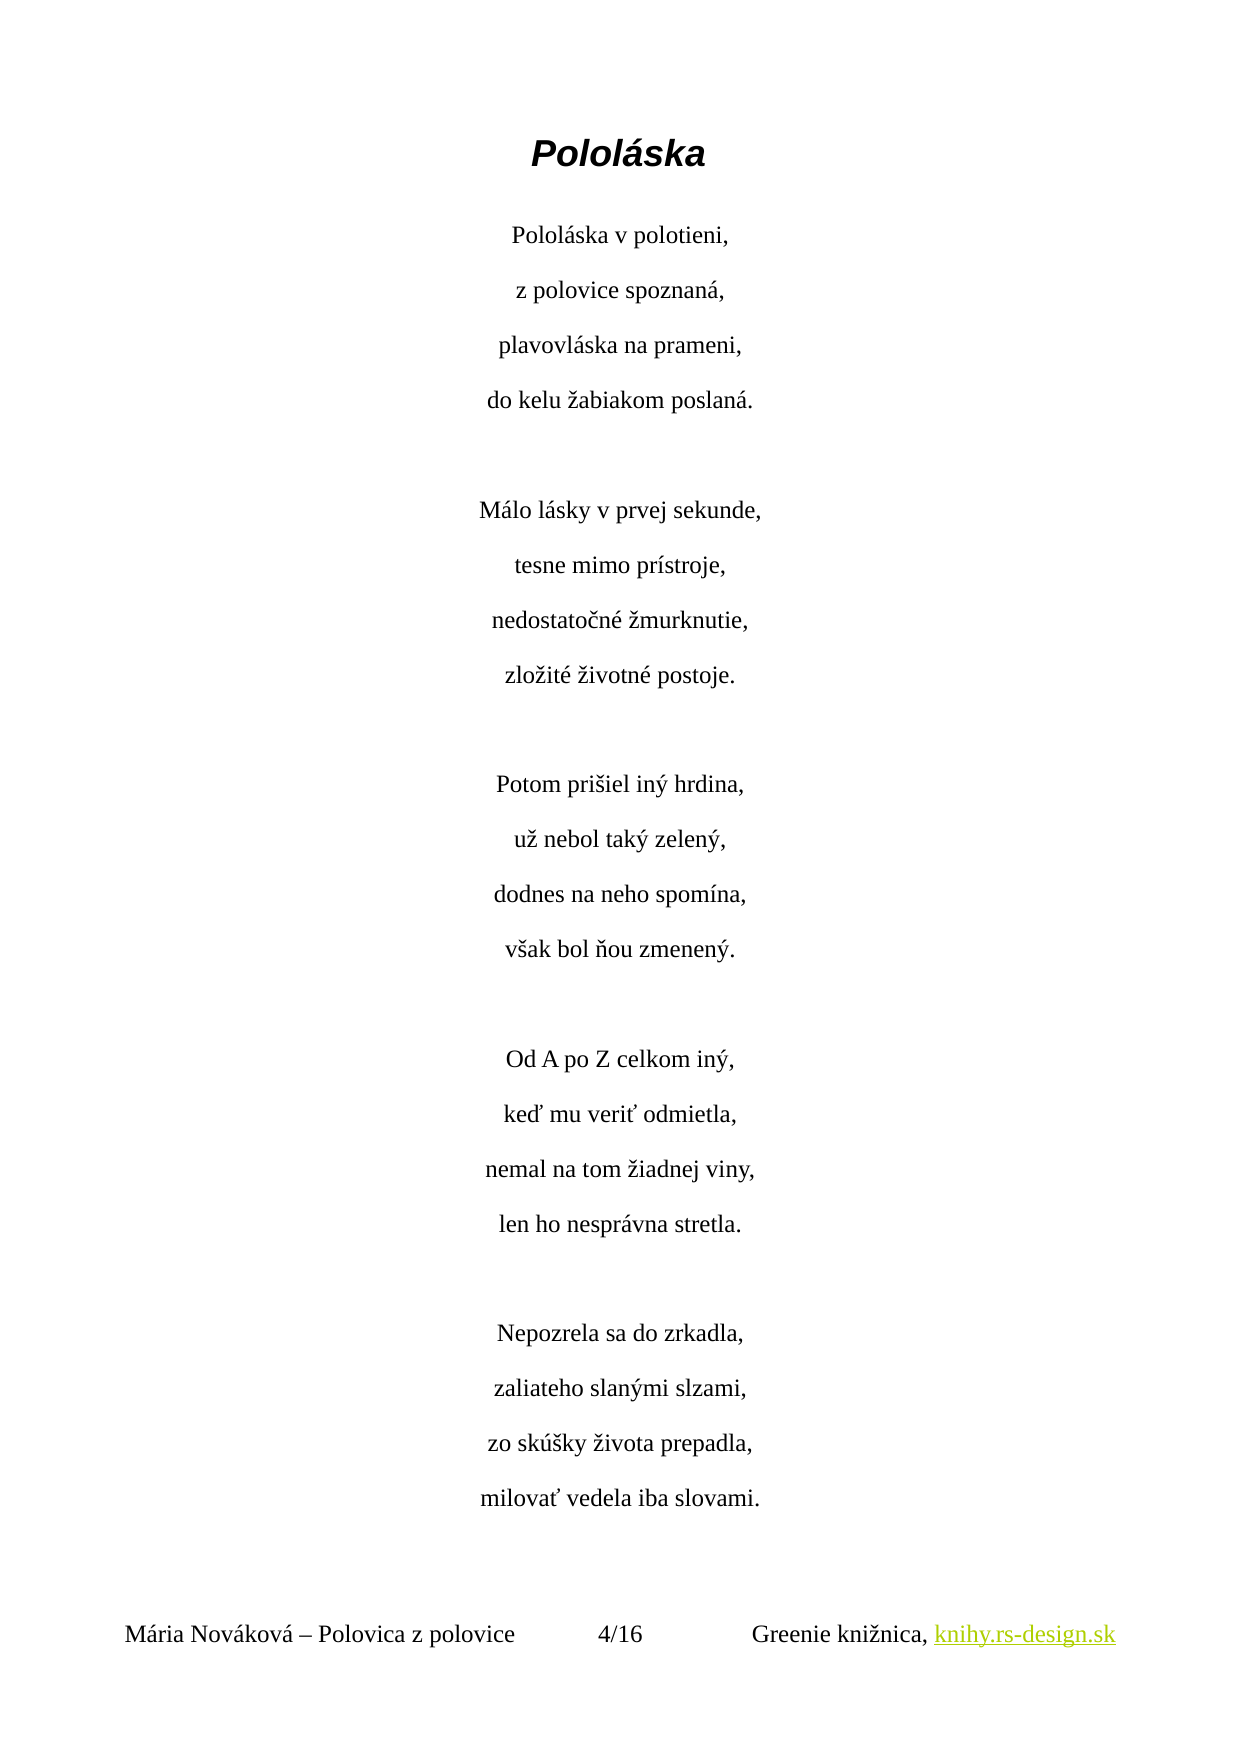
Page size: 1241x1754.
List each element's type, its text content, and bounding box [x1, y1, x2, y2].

text Potom prišiel iný hrdina, [106, 769, 1134, 798]
text Málo lásky v prvej sekunde, [106, 495, 1134, 524]
text Pololáska v polotieni, [106, 221, 1134, 249]
text nemal na tom žiadnej viny, [106, 1154, 1134, 1182]
text Nepozrela sa do zrkadla, [106, 1318, 1134, 1347]
text už nebol taký zelený, [106, 824, 1134, 853]
text z polovice spoznaná, [106, 275, 1134, 304]
text nedostatočné žmurknutie, [106, 605, 1134, 633]
text dodnes na neho spomína, [106, 879, 1134, 908]
text keď mu veriť odmietla, [106, 1099, 1134, 1128]
text do kelu žabiakom poslaná. [106, 385, 1134, 414]
text zo skúšky života prepadla, [106, 1428, 1134, 1457]
text milovať vedela iba slovami. [106, 1483, 1134, 1512]
text plavovláska na prameni, [106, 330, 1134, 359]
subtitle Pololáska [106, 131, 1134, 174]
text však bol ňou zmenený. [106, 934, 1134, 963]
text zložité životné postoje. [106, 660, 1134, 688]
text tesne mimo prístroje, [106, 550, 1134, 579]
text len ho nesprávna stretla. [106, 1209, 1134, 1237]
text zaliateho slanými slzami, [106, 1373, 1134, 1402]
text Od A po Z celkom iný, [106, 1044, 1134, 1073]
